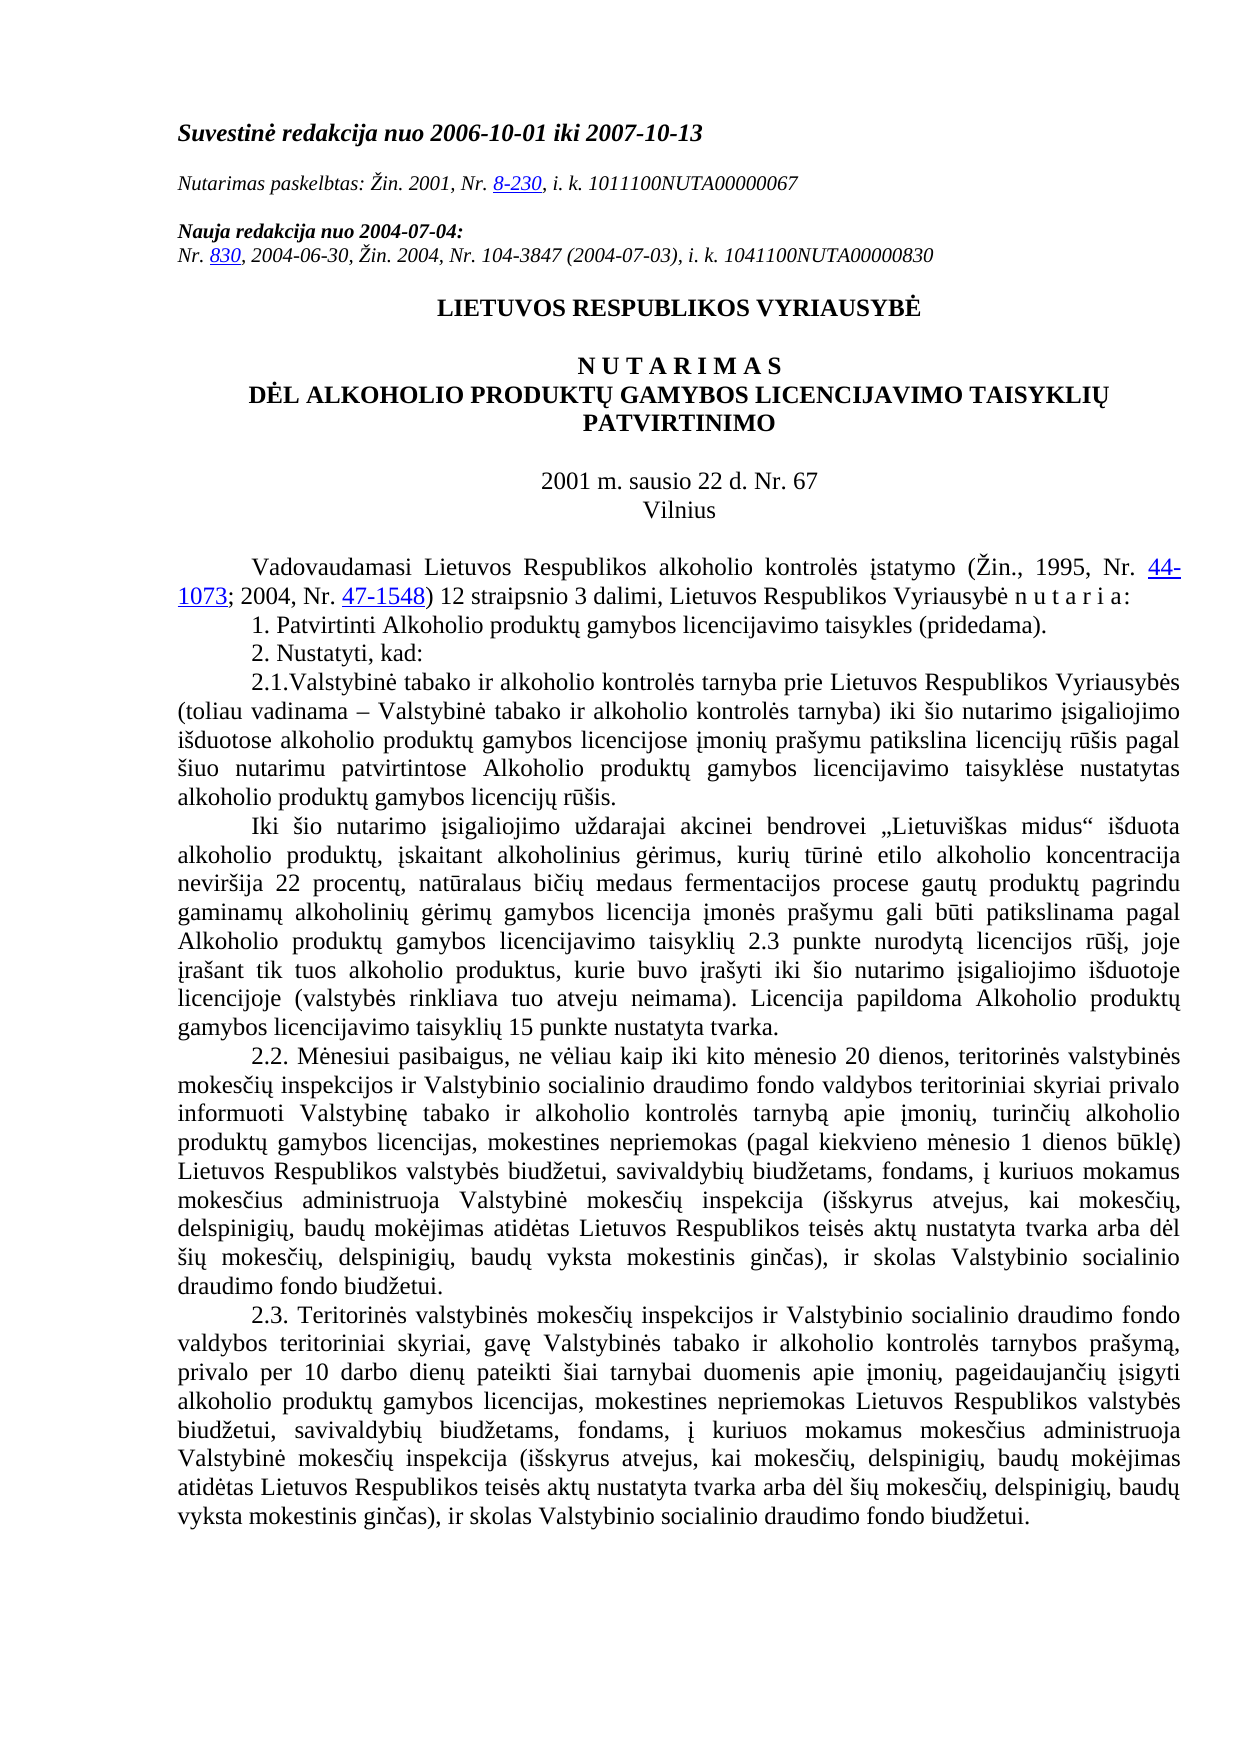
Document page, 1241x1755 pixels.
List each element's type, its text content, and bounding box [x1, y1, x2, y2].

text 2.2. Mėnesiui pasibaigus, ne vėliau kaip iki kito mėnesio 20 dienos, teritorinės valstybinės mokesčių inspekcijos ir Valstybinio socialinio draudimo fondo valdybos teritoriniai skyriai privalo informuoti Valstybinę tabako ir alkoholio kontrolės tarnybą apie įmonių, turinčių alkoholio produktų gamybos licencijas, mokestines nepriemokas (pagal kiekvieno mėnesio 1 dienos būklę) Lietuvos Respublikos valstybės biudžetui, savivaldybių biudžetams, fondams, į kuriuos mokamus mokesčius administruoja Valstybinė mokesčių inspekcija (išskyrus atvejus, kai mokesčių, delspinigių, baudų mokėjimas atidėtas Lietuvos Respublikos teisės aktų nustatyta tvarka arba dėl šių mokesčių, delspinigių, baudų vyksta mokestinis ginčas), ir skolas Valstybinio socialinio draudimo fondo biudžetui. [177, 1041, 1181, 1300]
text LIETUVOS RESPUBLIKOS VYRIAUSYBĖ [177, 293, 1181, 322]
text 2001 m. sausio 22 d. Nr. 67 [177, 466, 1181, 495]
text 1. Patvirtinti Alkoholio produktų gamybos licencijavimo taisykles (pridedama). [177, 610, 1181, 638]
text N U T A R I M A S [177, 351, 1181, 380]
text Vadovaudamasi Lietuvos Respublikos alkoholio kontrolės įstatymo (Žin., 1995, Nr. 44-1073; 2004, Nr. 47-1548) 12 straipsnio 3 dalimi, Lietuvos Respublikos Vyriausybė nutaria: [177, 552, 1181, 610]
text 2.1.Valstybinė tabako ir alkoholio kontrolės tarnyba prie Lietuvos Respublikos Vyriausybės (toliau vadinama – Valstybinė tabako ir alkoholio kontrolės tarnyba) iki šio nutarimo įsigaliojimo išduotose alkoholio produktų gamybos licencijose įmonių prašymu patikslina licencijų rūšis pagal šiuo nutarimu patvirtintose Alkoholio produktų gamybos licencijavimo taisyklėse nustatytas alkoholio produktų gamybos licencijų rūšis. [177, 667, 1181, 811]
text Nr. 830, 2004-06-30, Žin. 2004, Nr. 104-3847 (2004-07-03), i. k. 1041100NUTA00000830 [177, 243, 1181, 267]
text DĖL ALKOHOLIO PRODUKTŲ GAMYBOS LICENCIJAVIMO TAISYKLIŲ [177, 380, 1181, 408]
text Nauja redakcija nuo 2004-07-04: [177, 219, 1181, 243]
text Suvestinė redakcija nuo 2006-10-01 iki 2007-10-13 [177, 118, 1181, 147]
text Iki šio nutarimo įsigaliojimo uždarajai akcinei bendrovei „Lietuviškas midus“ išduota alkoholio produktų, įskaitant alkoholinius gėrimus, kurių tūrinė etilo alkoholio koncentracija neviršija 22 procentų, natūralaus bičių medaus fermentacijos procese gautų produktų pagrindu gaminamų alkoholinių gėrimų gamybos licencija įmonės prašymu gali būti patikslinama pagal Alkoholio produktų gamybos licencijavimo taisyklių 2.3 punkte nurodytą licencijos rūšį, joje įrašant tik tuos alkoholio produktus, kurie buvo įrašyti iki šio nutarimo įsigaliojimo išduotoje licencijoje (valstybės rinkliava tuo atveju neimama). Licencija papildoma Alkoholio produktų gamybos licencijavimo taisyklių 15 punkte nustatyta tvarka. [177, 811, 1181, 1041]
text PATVIRTINIMO [177, 408, 1181, 437]
text 2.3. Teritorinės valstybinės mokesčių inspekcijos ir Valstybinio socialinio draudimo fondo valdybos teritoriniai skyriai, gavę Valstybinės tabako ir alkoholio kontrolės tarnybos prašymą, privalo per 10 darbo dienų pateikti šiai tarnybai duomenis apie įmonių, pageidaujančių įsigyti alkoholio produktų gamybos licencijas, mokestines nepriemokas Lietuvos Respublikos valstybės biudžetui, savivaldybių biudžetams, fondams, į kuriuos mokamus mokesčius administruoja Valstybinė mokesčių inspekcija (išskyrus atvejus, kai mokesčių, delspinigių, baudų mokėjimas atidėtas Lietuvos Respublikos teisės aktų nustatyta tvarka arba dėl šių mokesčių, delspinigių, baudų vyksta mokestinis ginčas), ir skolas Valstybinio socialinio draudimo fondo biudžetui. [177, 1300, 1181, 1530]
text Nutarimas paskelbtas: Žin. 2001, Nr. 8-230, i. k. 1011100NUTA00000067 [177, 171, 1181, 195]
text Vilnius [177, 495, 1181, 523]
text 2. Nustatyti, kad: [177, 638, 1181, 667]
